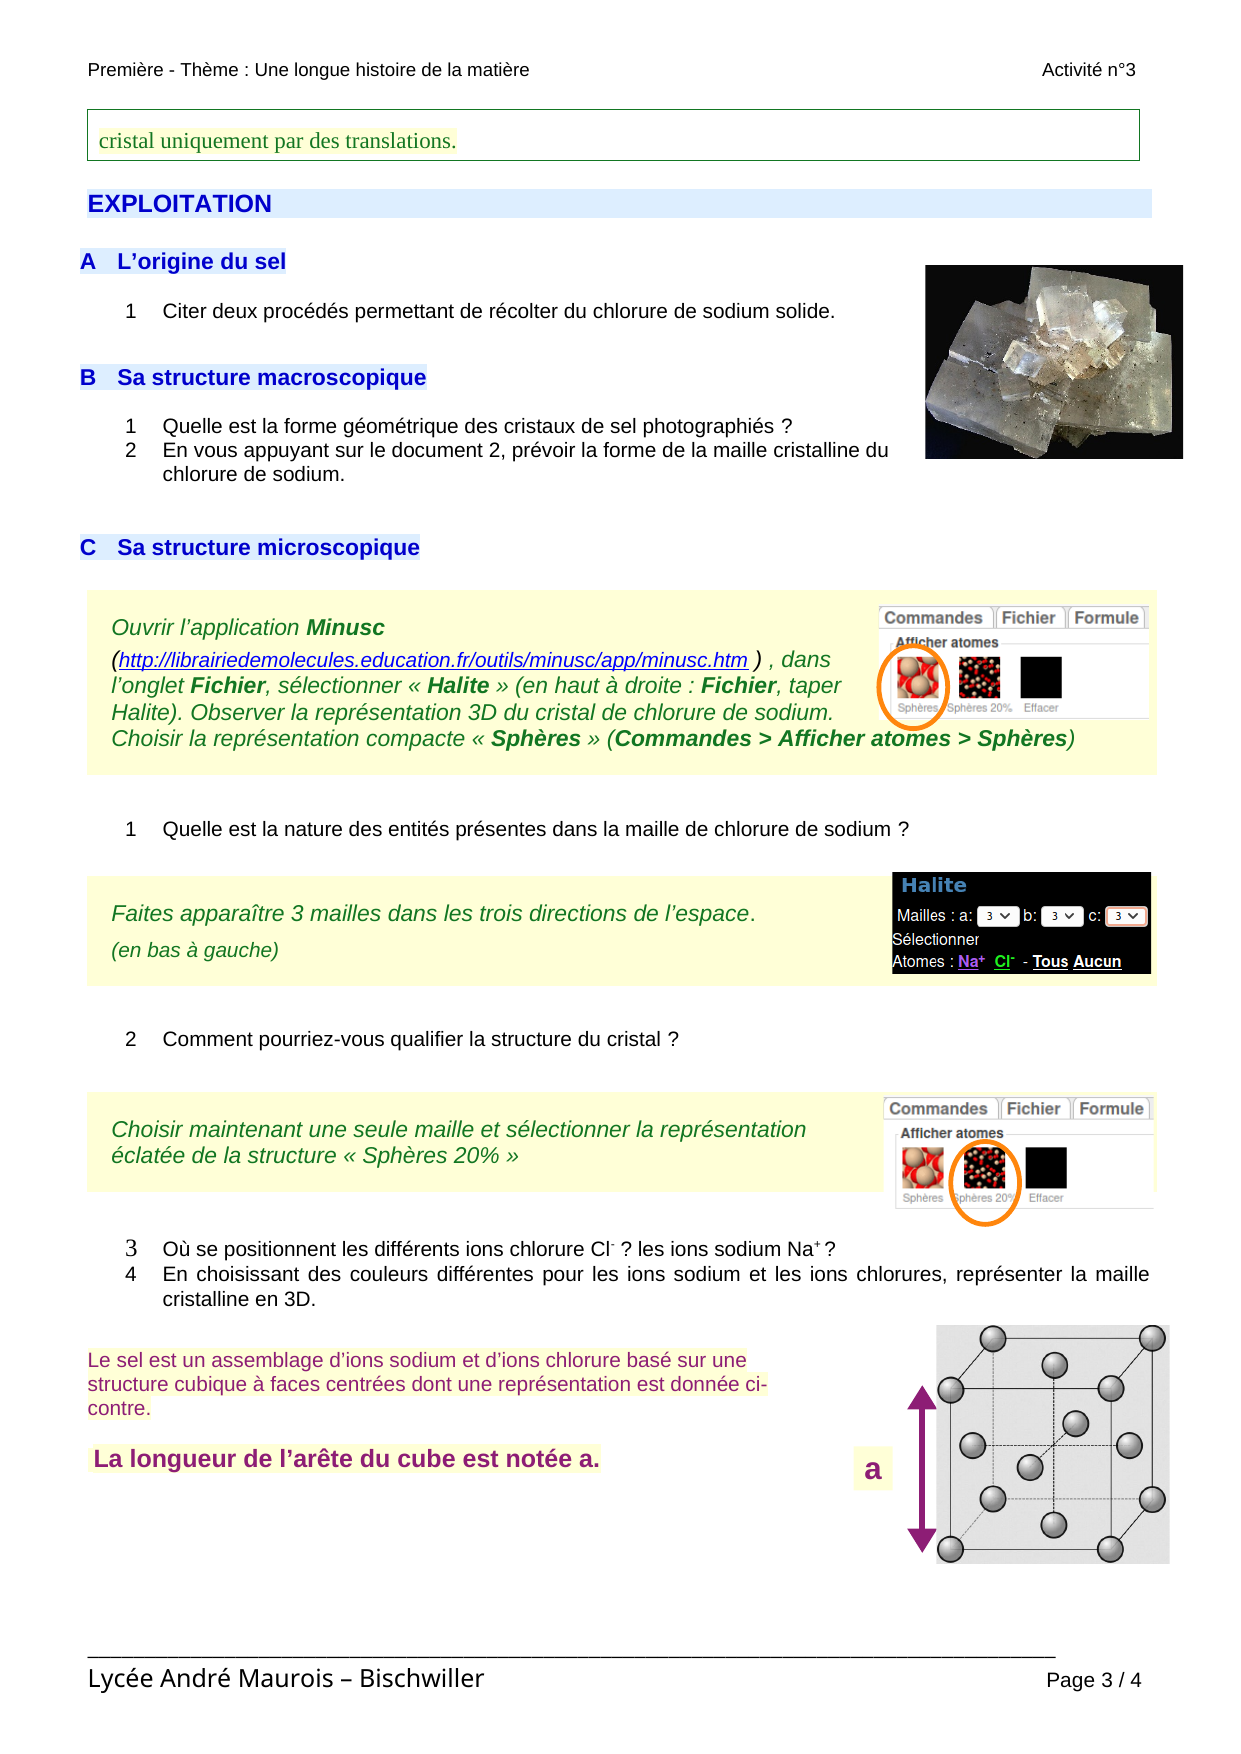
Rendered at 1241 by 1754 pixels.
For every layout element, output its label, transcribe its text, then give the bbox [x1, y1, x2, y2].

list L’origine du sel [79, 248, 1152, 274]
list En vous appuyant sur le document 2, prévoir la forme de la maille cristalline du chlorure de sodium. [125, 438, 1152, 486]
picture [878, 704, 887, 720]
picture [883, 1095, 1154, 1210]
text (en bas à gauche) [87, 914, 1157, 986]
picture [892, 872, 1152, 974]
picture [878, 604, 1149, 720]
picture [936, 1325, 1170, 1564]
picture [882, 649, 945, 720]
text EXPLOITATION [87, 189, 1152, 218]
list Sa structure macroscopique [79, 364, 929, 390]
list Ouvrir l’application Minusc [87, 590, 1157, 622]
text Faites apparaître 3 mailles dans les trois directions de l’espace. [87, 876, 892, 914]
list Sa structure microscopique [79, 534, 1152, 560]
picture [929, 265, 1184, 459]
list Quelle est la forme géométrique des cristaux de sel photographiés ? [125, 414, 929, 438]
list En choisissant des couleurs différentes pour les ions sodium et les ions chlorures, représenter la maille cristalline en 3D. [125, 1262, 1151, 1311]
table_header cristal uniquement par des translations. [88, 110, 1139, 160]
text Le sel est un assemblage d’ions sodium et d’ions chlorure basé sur une structure cubique à faces centrées dont une représentation est donnée ci-contre. [87, 1348, 815, 1420]
list Comment pourriez-vous qualifier la structure du cristal ? [125, 1027, 1152, 1051]
list (http://librairiedemolecules.education.fr/outils/minusc/app/minusc.htm ) , dans l’onglet Fichier, sélectionner « Halite » (en haut à droite : Fichier, taper Halite). Observer la représentation 3D du cristal de chlorure de sodium. Choisir la représentation compacte « Sphères » (Commandes > Afficher atomes > Sphères) [87, 622, 1157, 775]
list Où se positionnent les différents ions chlorure Cl- ? les ions sodium Na+ ? [125, 1233, 1152, 1262]
text Choisir maintenant une seule maille et sélectionner la représentation éclatée de la structure « Sphères 20% » [87, 1092, 1157, 1192]
picture [954, 1144, 1017, 1210]
list Citer deux procédés permettant de récolter du chlorure de sodium solide. [125, 298, 929, 322]
text La longueur de l’arête du cube est notée a. [87, 1444, 815, 1473]
list Quelle est la nature des entités présentes dans la maille de chlorure de sodium ? [125, 817, 1152, 841]
